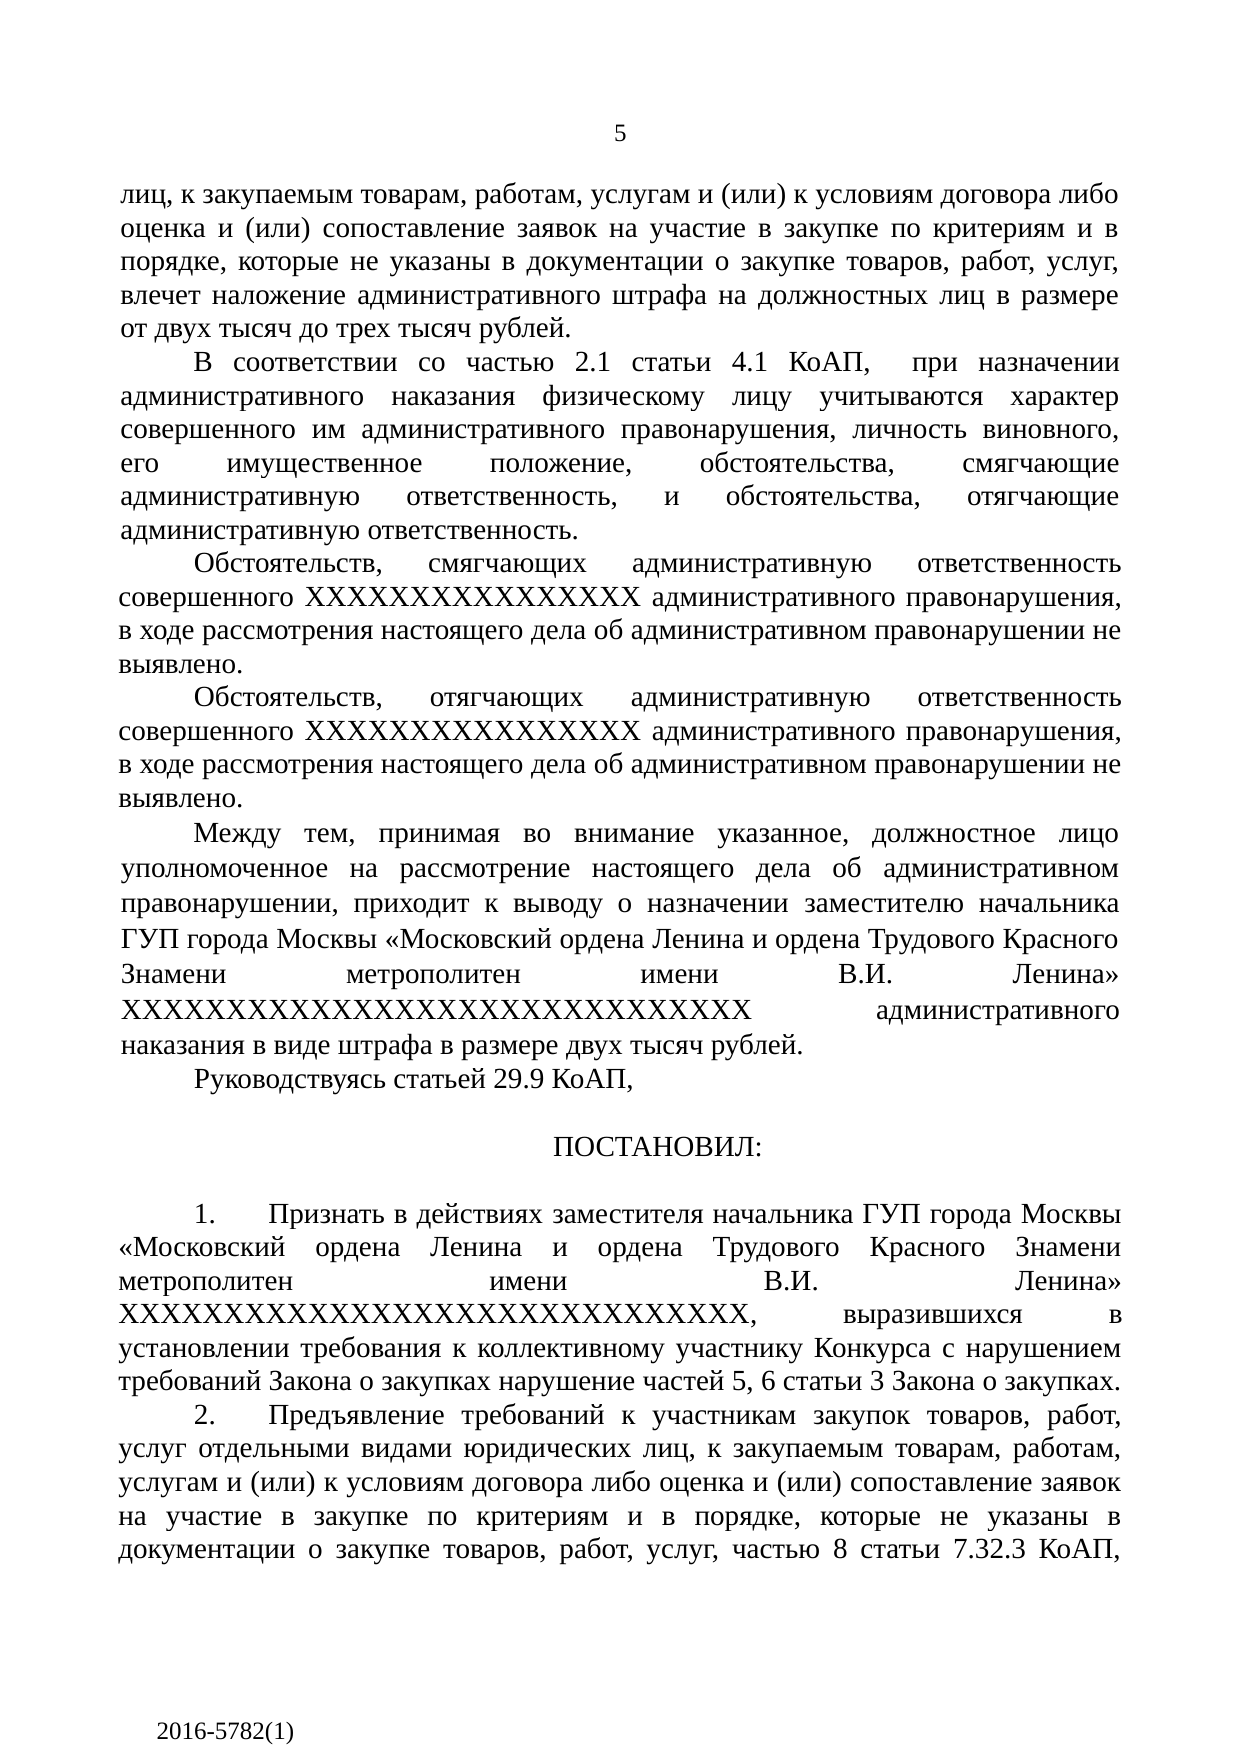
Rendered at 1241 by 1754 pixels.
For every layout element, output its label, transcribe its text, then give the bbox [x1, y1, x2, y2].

list Предъявление требований к участникам закупок товаров, работ, услуг отдельными видами юридических лиц, к закупаемым товарам, работам, услугам и (или) к условиям договора либо оценка и (или) сопоставление заявок на участие в закупке по критериям и в порядке, которые не указаны в документации о закупке товаров, работ, услуг, частью 8 статьи 7.32.3 КоАП, [118, 1397, 1122, 1565]
list Признать в действиях заместителя начальника ГУП города Москвы «Московский ордена Ленина и ордена Трудового Красного Знамени метрополитен имени В.И. Ленина» XXXXXXXXXXXXXXXXXXXXXXXXXXXXXX, выразившихся в установлении требования к коллективному участнику Конкурса с нарушением требований Закона о закупках нарушение частей 5, 6 статьи 3 Закона о закупках. [118, 1196, 1122, 1397]
text Обстоятельств, отягчающих административную ответственность совершенного XXXXXXXXXXXXXXXX административного правонарушения, в ходе рассмотрения настоящего дела об административном правонарушении не выявлено. [118, 679, 1122, 814]
text В соответствии со частью 2.1 статьи 4.1 КоАП, при назначении административного наказания физическому лицу учитываются характер совершенного им административного правонарушения, личность виновного, его имущественное положение, обстоятельства, смягчающие административную ответственность, и обстоятельства, отягчающие административную ответственность. [120, 344, 1120, 545]
text Обстоятельств, смягчающих административную ответственность совершенного XXXXXXXXXXXXXXXX административного правонарушения, в ходе рассмотрения настоящего дела об административном правонарушении не выявлено. [118, 545, 1122, 679]
text Между тем, принимая во внимание указанное, должностное лицо уполномоченное на рассмотрение настоящего дела об административном правонарушении, приходит к выводу о назначении заместителю начальника ГУП города Москвы «Московский ордена Ленина и ордена Трудового Красного Знамени метрополитен имени В.И. Ленина» XXXXXXXXXXXXXXXXXXXXXXXXXXXXXX административного наказания в виде штрафа в размере двух тысяч рублей. [121, 814, 1120, 1062]
text Руководствуясь статьей 29.9 КоАП, [118, 1062, 1122, 1095]
text лиц, к закупаемым товарам, работам, услугам и (или) к условиям договора либо оценка и (или) сопоставление заявок на участие в закупке по критериям и в порядке, которые не указаны в документации о закупке товаров, работ, услуг, влечет наложение административного штрафа на должностных лиц в размере от двух тысяч до трех тысяч рублей. [120, 176, 1120, 344]
text ПОСТАНОВИЛ: [118, 1129, 1122, 1162]
